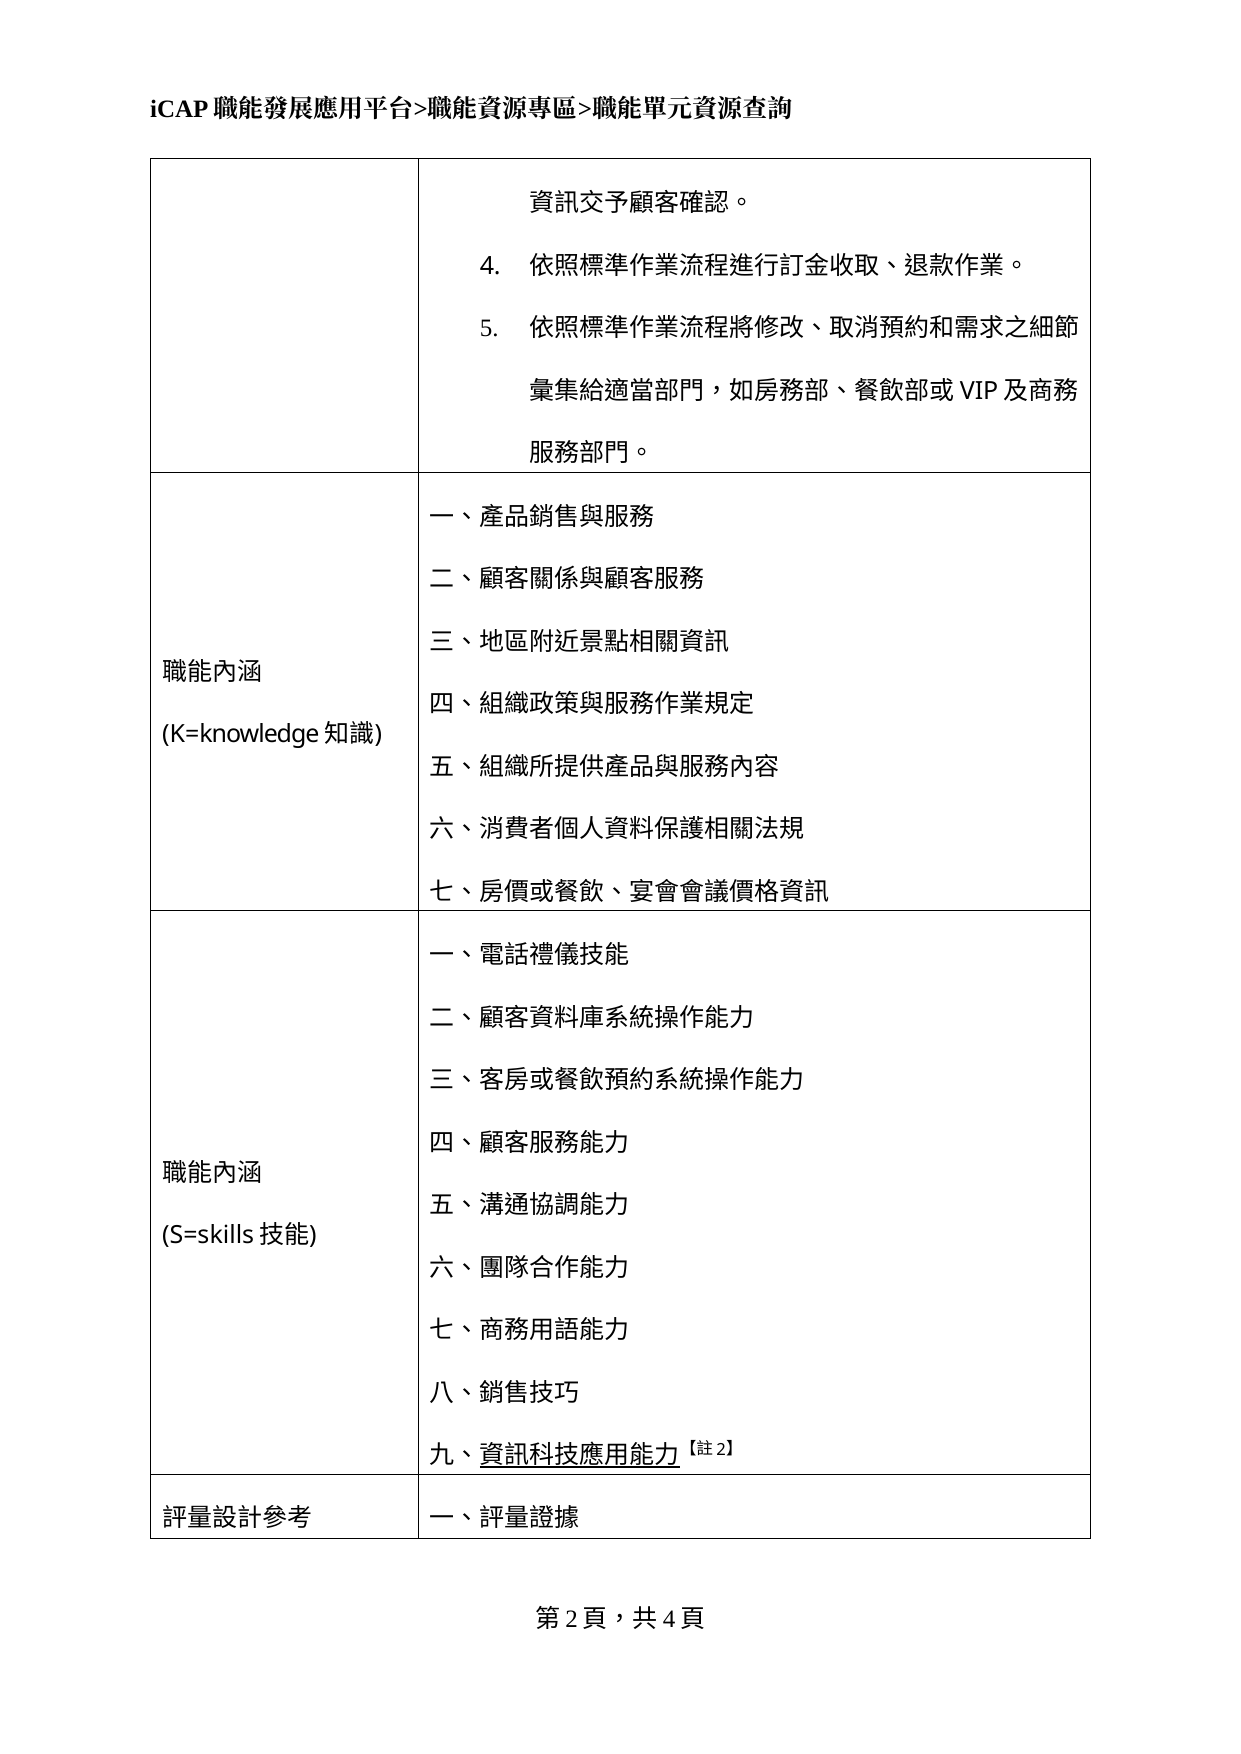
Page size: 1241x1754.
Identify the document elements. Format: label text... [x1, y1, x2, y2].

table_cell 職能內涵 (K=knowledge知識) [151, 473, 418, 910]
table_cell 一、電話禮儀技能 二、顧客資料庫系統操作能力 三、客房或餐飲預約系統操作能力 四、顧客服務能力 五、溝通協調能力 六、團隊合作能力 七、商務用語能力 八、銷售技巧 九、資訊科技應用能力【註2】 [419, 911, 1090, 1474]
table_cell 一、產品銷售與服務 二、顧客關係與顧客服務 三、地區附近景點相關資訊 四、組織政策與服務作業規定 五、組織所提供產品與服務內容 六、消費者個人資料保護相關法規 七、房價或餐飲、宴會會議價格資訊 [419, 473, 1090, 910]
table_cell 評量設計參考 [151, 1475, 418, 1537]
table_cell [151, 159, 418, 472]
table_cell 一、評量證據 能依標準作業流程完成顧客預約。 能依組標準作業流程完成預約修改、取消作業。 能了解客戶關係與顧客服務、商務用語能力等職能內涵。 能遵循消費者個人資料保護相關法規。 二、評量情境與資源 評量者須充分理解與熟悉旅館訂房或餐飲相關作業。 相關參與者須具備個資法、隱私權與消費者權益相關法律知識。 相關軟體設備，如POS系統、訂房或訂席等系統。 三、評量方法 評量者提供模擬情境，評估受評者對旅館客房或餐飲預約相關顧課服務的熟悉度。 以書面或口頭提問方式，評估受評者對本單元職能內涵之了解。 評量者設計狀況題庫，評估受評者之問題處理能力。 [419, 1475, 1090, 1537]
table_cell 職能內涵 (S=skills技能) [151, 911, 418, 1474]
table_cell 一、處理顧客預約 依標準作業流程，提供正確且符合需求的住宿或餐飲資訊【註1】。 依標準作業流程，與顧客確認個人資訊及預約細節，並正確記錄於訂房或訂餐系統。 能運用顧客資料與過往紀錄提升訂房或訂餐效率。 依作業規定與訂房或訂餐系統操作程序，將預約歸檔，並提供顧客確認及預約代號。 依照標準作業流程進行訂金收取作業。 依照標準作業流程，將預約和需求之細節彙集並交給適當部門，如房務部、餐飲部或VIP及商務服務部門。 二、處理預約修改或取消 依照標準作業流程，與顧客確認個人資訊、預約修改或取消之細節，確保顧客了解和同意。 依照標準作業流程與訂房或訂餐系統操作程序，處理修改或取消。 準備新預約、修改或取消預約紀錄，及付費、退款資訊交予顧客確認。 依照標準作業流程進行訂金收取、退款作業。 依照標準作業流程將修改、取消預約和需求之細節彙集給適當部門，如房務部、餐飲部或VIP及商務服務部門。 [419, 159, 1090, 472]
